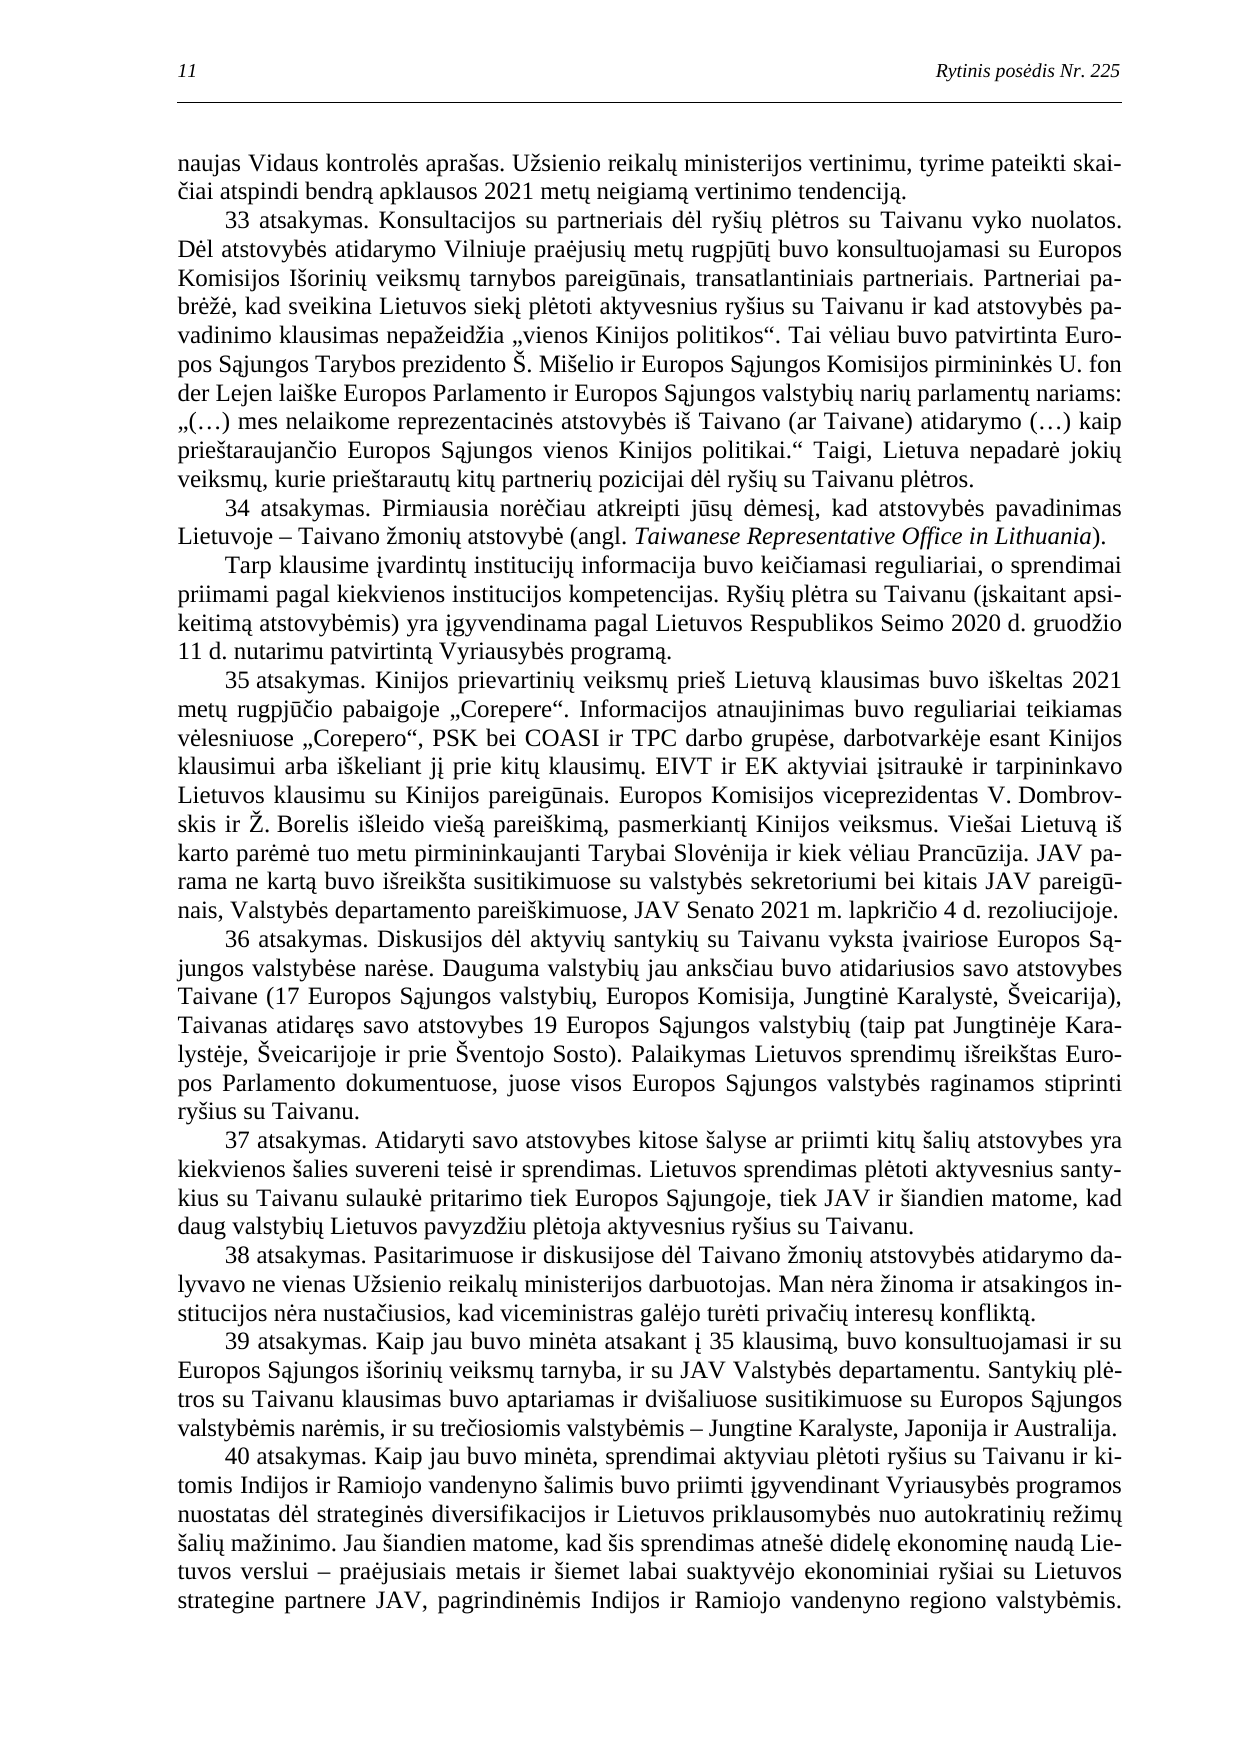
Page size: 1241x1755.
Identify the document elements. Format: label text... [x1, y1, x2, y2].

text 37 at­sa­ky­mas. Ati­da­ry­ti sa­vo at­sto­vy­bes ki­to­se ša­ly­se ar pri­im­ti ki­tų ša­lių at­sto­vy­bes yra kiek­vie­nos ša­lies su­ve­re­ni tei­sė ir spren­di­mas. Lie­tu­vos spren­di­mas plė­to­ti ak­ty­ves­nius san­ty­kius su Tai­va­nu su­lau­kė pri­ta­ri­mo tiek Eu­ro­pos Są­jun­go­je, tiek JAV ir šian­dien ma­to­me, kad daug vals­ty­bių Lie­tu­vos pa­vyz­džiu plė­to­ja ak­ty­ves­nius ry­šius su Tai­va­nu. [177, 1125, 1122, 1240]
text 33 at­sa­ky­mas. Kon­sul­ta­ci­jos su part­ne­riais dėl ry­šių plėt­ros su Tai­va­nu vy­ko nuo­la­tos. Dėl at­sto­vy­bės ati­da­ry­mo Vil­niu­je pra­ėju­sių me­tų rug­pjū­tį bu­vo kon­sul­tuo­ja­ma­si su Eu­ro­pos Ko­mi­si­jos Iš­ori­nių veiks­mų tar­ny­bos pa­rei­gū­nais, trans­at­lan­ti­niais part­ne­riais. Part­ne­riai pa­brė­žė, kad svei­ki­na Lie­tu­vos sie­kį plė­to­ti ak­ty­ves­nius ry­šius su Tai­va­nu ir kad at­sto­vy­bės pa­va­di­ni­mo klau­si­mas ne­pa­žei­džia „vie­nos Ki­ni­jos po­li­ti­kos“. Tai vė­liau bu­vo pa­tvir­tin­ta Eu­ro­pos Są­jun­gos Ta­ry­bos pre­zi­den­to Š. Mi­še­lio ir Eu­ro­pos Są­jun­gos Ko­mi­si­jos pir­mi­nin­kės U. fon der Le­jen laiš­ke Eu­ro­pos Par­la­men­to ir Eu­ro­pos Są­jun­gos vals­ty­bių na­rių par­la­men­tų na­riams: „(…) mes ne­lai­ko­me rep­re­zen­ta­ci­nės at­sto­vy­bės iš Tai­va­no (ar Tai­va­ne) ati­da­ry­mo (…) kaip prieš­ta­rau­jan­čio Eu­ro­pos Są­jun­gos vie­nos Ki­ni­jos po­li­ti­kai.“ Tai­gi, Lie­tu­va ne­pa­da­rė jo­kių veiks­mų, ku­rie prieš­ta­rau­tų ki­tų part­ne­rių po­zi­ci­jai dėl ry­šių su Tai­va­nu plėt­ros. [177, 205, 1122, 493]
text 39 at­sa­ky­mas. Kaip jau bu­vo mi­nė­ta at­sa­kant į 35 klau­si­mą, bu­vo kon­sul­tuo­ja­ma­si ir su Eu­ro­pos Są­jun­gos iš­ori­nių veiks­mų tar­ny­ba, ir su JAV Vals­ty­bės de­par­ta­men­tu. San­ty­kių plė­t­ros su Tai­va­nu klau­si­mas bu­vo ap­ta­ria­mas ir dvi­ša­liuo­se su­si­ti­ki­muo­se su Eu­ro­pos Są­jun­gos vals­ty­bė­mis na­rė­mis, ir su tre­čio­sio­mis vals­ty­bė­mis – Jung­ti­ne Ka­ra­lys­te, Ja­po­ni­ja ir Aust­ra­li­ja. [177, 1326, 1122, 1441]
text 36 at­sa­ky­mas. Dis­ku­si­jos dėl ak­ty­vių san­ty­kių su Tai­va­nu vyks­ta įvai­rio­se Eu­ro­pos Są­jun­gos vals­ty­bė­se na­rė­se. Dau­gu­ma vals­ty­bių jau anks­čiau bu­vo ati­da­riu­sios sa­vo at­sto­vy­bes Tai­va­ne (17 Eu­ro­pos Są­jun­gos vals­ty­bių, Eu­ro­pos Ko­mi­si­ja, Jung­ti­nė Ka­ra­lys­tė, Švei­ca­ri­ja), Tai­va­nas ati­da­ręs sa­vo at­sto­vy­bes 19 Eu­ro­pos Są­jun­gos vals­ty­bių (taip pat Jung­ti­nė­je Ka­ra­lys­tė­je, Švei­ca­ri­jo­je ir prie Šven­to­jo Sos­to). Pa­lai­ky­mas Lie­tu­vos spren­di­mų iš­reikš­tas Eu­ro­pos Par­la­men­to do­ku­men­tuo­se, juo­se vi­sos Eu­ro­pos Są­jun­gos vals­ty­bės ra­gi­na­mos stip­rin­ti ry­šius su Tai­va­nu. [177, 924, 1122, 1125]
text nau­jas Vi­daus kon­tro­lės ap­ra­šas. Už­sie­nio rei­ka­lų mi­nis­te­ri­jos ver­ti­ni­mu, ty­ri­me pa­teik­ti skai­čiai at­spin­di ben­drą ap­klau­sos 2021 me­tų nei­gia­mą ver­ti­ni­mo ten­den­ci­ją. [177, 148, 1122, 205]
text 35 at­sa­ky­mas. Ki­ni­jos prie­var­ti­nių veiks­mų prieš Lie­tu­vą klau­si­mas bu­vo iš­kel­tas 2021 me­tų rug­pjū­čio pa­bai­go­je „Co­re­pe­re“. In­for­ma­ci­jos at­nau­ji­ni­mas bu­vo re­gu­lia­riai tei­kia­mas vė­les­niuo­se „Co­re­pe­ro“, PSK bei COASI ir TPC dar­bo gru­pė­se, dar­bo­tvarkėje esant Ki­ni­jos klau­si­mui ar­ba iš­ke­liant jį prie ki­tų klau­si­mų. EIVT ir EK ak­ty­viai įsi­trau­kė ir tar­pi­nin­ka­vo Lie­tu­vos klau­si­mu su Ki­ni­jos pa­rei­gū­nais. Eu­ro­pos Ko­mi­si­jos vi­ce­pre­zi­den­tas V. Domb­rov­skis ir Ž. Bo­re­lis iš­lei­do vie­šą pa­reiš­ki­mą, pa­smer­kian­tį Ki­ni­jos veiks­mus. Vie­šai Lie­tu­vą iš kar­to pa­rė­mė tuo me­tu pir­mi­nin­kau­jan­ti Ta­ry­bai Slo­vė­ni­ja ir kiek vė­liau Pran­cū­zi­ja. JAV pa­ra­ma ne kar­tą bu­vo iš­reikš­ta su­si­ti­ki­muo­se su vals­ty­bės sek­re­to­riu­mi bei ki­tais JAV pa­rei­gū­nais, Vals­ty­bės de­par­ta­men­to pa­reiš­ki­muo­se, JAV Se­na­to 2021 m. lap­kri­čio 4 d. re­zo­liu­ci­jo­je. [177, 665, 1122, 924]
text 40 at­sa­ky­mas. Kaip jau bu­vo mi­nė­ta, spren­di­mai ak­ty­viau plė­to­ti ry­šius su Tai­va­nu ir ki­to­mis In­di­jos ir Ra­mio­jo van­de­ny­no ša­li­mis bu­vo pri­im­ti įgy­ven­di­nant Vy­riau­sy­bės pro­gra­mos nuo­sta­tas dėl stra­te­gi­nės di­ver­si­fi­ka­ci­jos ir Lie­tu­vos pri­klau­so­my­bės nuo au­to­kra­ti­nių re­ži­mų ša­lių ma­ži­ni­mo. Jau šian­dien ma­to­me, kad šis spren­di­mas at­ne­šė di­de­lę eko­no­mi­nę nau­dą Lie­tu­vos ver­slui – pra­ėju­siais me­tais ir šie­met la­bai su­ak­ty­vė­jo eko­no­mi­niai ry­šiai su Lie­tu­vos stra­te­gi­ne part­ne­re JAV, pa­grin­di­nė­mis In­di­jos ir Ra­mio­jo van­de­ny­no re­gio­no vals­ty­bė­mis. [177, 1441, 1122, 1614]
text 34 at­sa­ky­mas. Pir­miau­sia no­rė­čiau at­kreip­ti jū­sų dė­me­sį, kad at­sto­vy­bės pa­va­di­ni­mas Lie­tu­vo­je – Tai­va­no žmo­nių at­sto­vy­bė (angl. Tai­wa­ne­se Rep­re­sen­ta­ti­ve Of­fi­ce in Lit­hu­a­nia). [177, 493, 1122, 550]
text Tarp klau­si­me įvar­din­tų ins­ti­tu­ci­jų in­for­ma­ci­ja bu­vo kei­čia­ma­si re­gu­lia­riai, o spren­di­mai pri­ima­mi pa­gal kiek­vie­nos ins­ti­tu­ci­jos kom­pe­ten­ci­jas. Ry­šių plėt­ra su Tai­va­nu (įskai­tant ap­si­kei­ti­mą at­sto­vy­bė­mis) yra įgy­ven­di­na­ma pa­gal Lie­tu­vos Res­pub­li­kos Sei­mo 2020 d. gruo­džio 11 d. nu­ta­ri­mu pa­tvir­tin­tą Vy­riau­sy­bės pro­gra­mą. [177, 550, 1122, 665]
text 38 at­sa­ky­mas. Pa­si­ta­ri­muo­se ir dis­ku­si­jo­se dėl Tai­va­no žmo­nių at­sto­vy­bės ati­da­ry­mo da­ly­va­vo ne vie­nas Už­sie­nio rei­ka­lų mi­nis­te­ri­jos dar­buo­to­jas. Man nė­ra ži­no­ma ir at­sa­kin­gos in­s­ti­tu­ci­jos nė­ra nu­sta­čiu­sios, kad vi­ce­mi­nist­ras ga­lė­jo tu­rė­ti pri­va­čių in­te­re­sų kon­flik­tą. [177, 1240, 1122, 1326]
